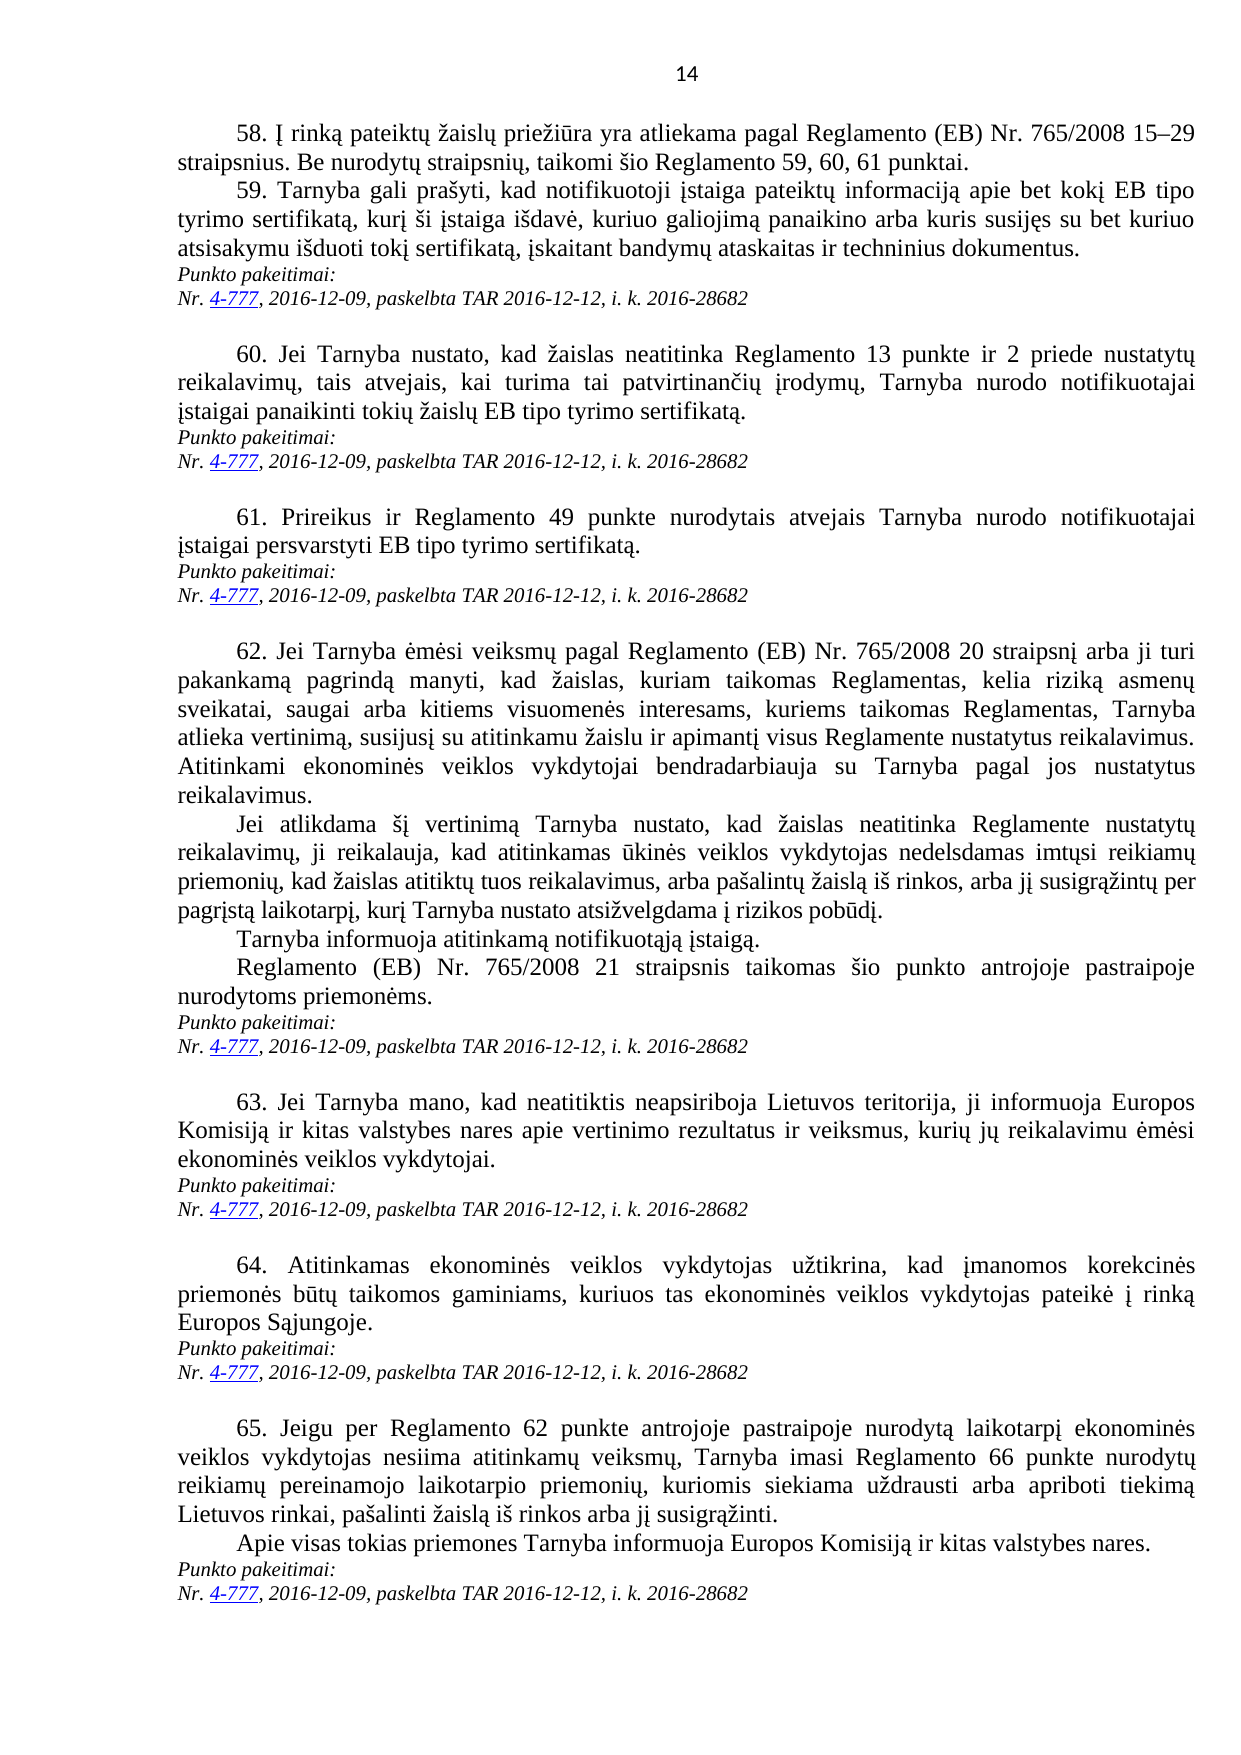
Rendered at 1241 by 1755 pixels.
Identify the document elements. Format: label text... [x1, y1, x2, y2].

text 62. Jei Tarnyba ėmėsi veiksmų pagal Reglamento (EB) Nr. 765/2008 20 straipsnį arba ji turi pakankamą pagrindą manyti, kad žaislas, kuriam taikomas Reglamentas, kelia riziką asmenų sveikatai, saugai arba kitiems visuomenės interesams, kuriems taikomas Reglamentas, Tarnyba atlieka vertinimą, susijusį su atitinkamu žaislu ir apimantį visus Reglamente nustatytus reikalavimus. Atitinkami ekonominės veiklos vykdytojai bendradarbiauja su Tarnyba pagal jos nustatytus reikalavimus. [177, 636, 1196, 809]
text 58. Į rinką pateiktų žaislų priežiūra yra atliekama pagal Reglamento (EB) Nr. 765/2008 15–29 straipsnius. Be nurodytų straipsnių, taikomi šio Reglamento 59, 60, 61 punktai. [177, 118, 1196, 176]
text 59. Tarnyba gali prašyti, kad notifikuotoji įstaiga pateiktų informaciją apie bet kokį EB tipo tyrimo sertifikatą, kurį ši įstaiga išdavė, kuriuo galiojimą panaikino arba kuris susijęs su bet kuriuo atsisakymu išduoti tokį sertifikatą, įskaitant bandymų ataskaitas ir techninius dokumentus. [177, 176, 1196, 262]
text 65. Jeigu per Reglamento 62 punkte antrojoje pastraipoje nurodytą laikotarpį ekonominės veiklos vykdytojas nesiima atitinkamų veiksmų, Tarnyba imasi Reglamento 66 punkte nurodytų reikiamų pereinamojo laikotarpio priemonių, kuriomis siekiama uždrausti arba apriboti tiekimą Lietuvos rinkai, pašalinti žaislą iš rinkos arba jį susigrąžinti. [177, 1413, 1196, 1528]
text Reglamento (EB) Nr. 765/2008 21 straipsnis taikomas šio punkto antrojoje pastraipoje nurodytoms priemonėms. [177, 952, 1196, 1010]
text Nr. 4-777, 2016-12-09, paskelbta TAR 2016-12-12, i. k. 2016-28682 [177, 583, 1196, 607]
text Nr. 4-777, 2016-12-09, paskelbta TAR 2016-12-12, i. k. 2016-28682 [177, 286, 1196, 310]
text 60. Jei Tarnyba nustato, kad žaislas neatitinka Reglamento 13 punkte ir 2 priede nustatytų reikalavimų, tais atvejais, kai turima tai patvirtinančių įrodymų, Tarnyba nurodo notifikuotajai įstaigai panaikinti tokių žaislų EB tipo tyrimo sertifikatą. [177, 339, 1196, 425]
text Punkto pakeitimai: [177, 425, 1196, 449]
text 63. Jei Tarnyba mano, kad neatitiktis neapsiriboja Lietuvos teritorija, ji informuoja Europos Komisiją ir kitas valstybes nares apie vertinimo rezultatus ir veiksmus, kurių jų reikalavimu ėmėsi ekonominės veiklos vykdytojai. [177, 1087, 1196, 1173]
text Punkto pakeitimai: [177, 1557, 1196, 1581]
text Apie visas tokias priemones Tarnyba informuoja Europos Komisiją ir kitas valstybes nares. [177, 1528, 1196, 1557]
text Nr. 4-777, 2016-12-09, paskelbta TAR 2016-12-12, i. k. 2016-28682 [177, 449, 1196, 473]
text Nr. 4-777, 2016-12-09, paskelbta TAR 2016-12-12, i. k. 2016-28682 [177, 1581, 1196, 1605]
text Jei atlikdama šį vertinimą Tarnyba nustato, kad žaislas neatitinka Reglamente nustatytų reikalavimų, ji reikalauja, kad atitinkamas ūkinės veiklos vykdytojas nedelsdamas imtųsi reikiamų priemonių, kad žaislas atitiktų tuos reikalavimus, arba pašalintų žaislą iš rinkos, arba jį susigrąžintų per pagrįstą laikotarpį, kurį Tarnyba nustato atsižvelgdama į rizikos pobūdį. [177, 809, 1196, 924]
text Punkto pakeitimai: [177, 262, 1196, 286]
text Nr. 4-777, 2016-12-09, paskelbta TAR 2016-12-12, i. k. 2016-28682 [177, 1034, 1196, 1058]
text Punkto pakeitimai: [177, 1010, 1196, 1034]
text Punkto pakeitimai: [177, 1336, 1196, 1360]
text 61. Prireikus ir Reglamento 49 punkte nurodytais atvejais Tarnyba nurodo notifikuotajai įstaigai persvarstyti EB tipo tyrimo sertifikatą. [177, 502, 1196, 559]
text Nr. 4-777, 2016-12-09, paskelbta TAR 2016-12-12, i. k. 2016-28682 [177, 1360, 1196, 1384]
text Punkto pakeitimai: [177, 559, 1196, 583]
text Nr. 4-777, 2016-12-09, paskelbta TAR 2016-12-12, i. k. 2016-28682 [177, 1197, 1196, 1221]
text Punkto pakeitimai: [177, 1173, 1196, 1197]
text 64. Atitinkamas ekonominės veiklos vykdytojas užtikrina, kad įmanomos korekcinės priemonės būtų taikomos gaminiams, kuriuos tas ekonominės veiklos vykdytojas pateikė į rinką Europos Sąjungoje. [177, 1250, 1196, 1336]
text Tarnyba informuoja atitinkamą notifikuotąją įstaigą. [177, 924, 1196, 952]
